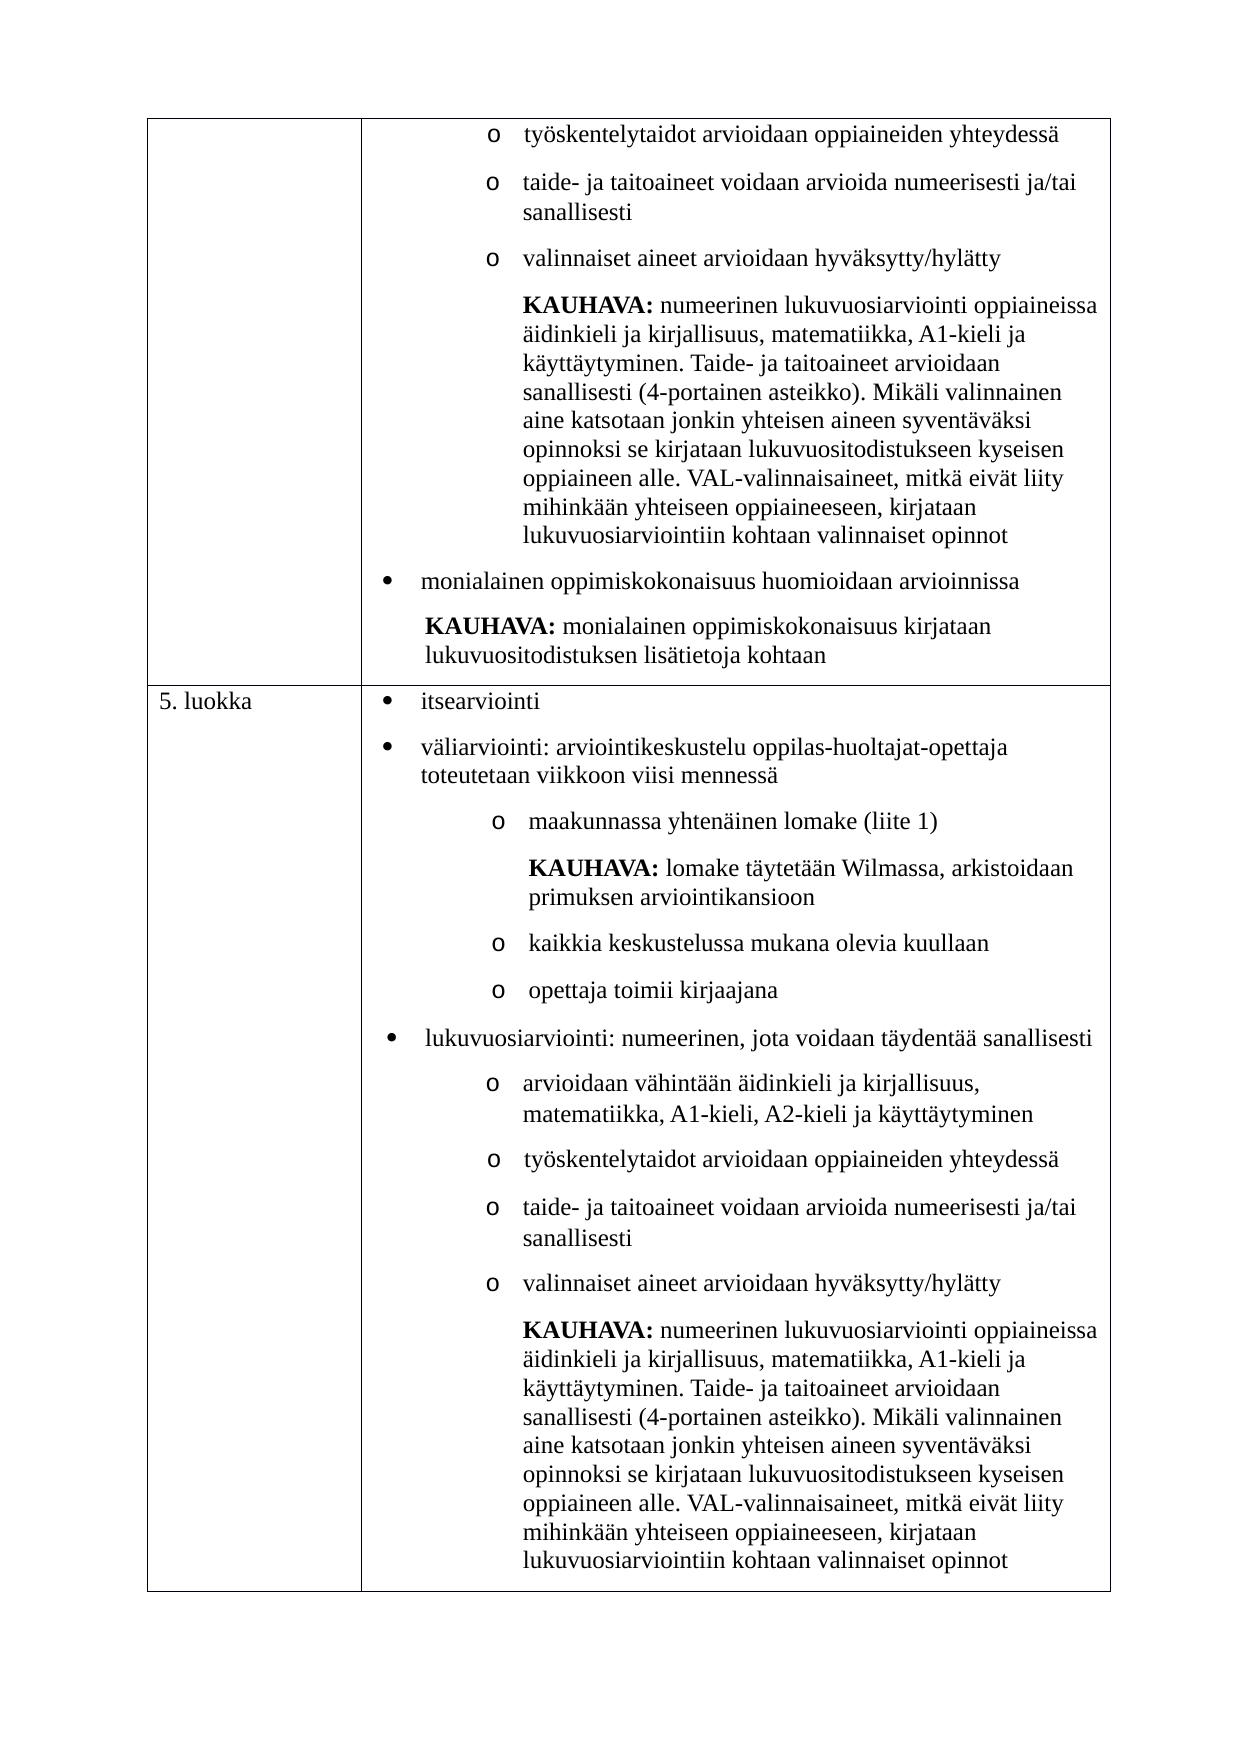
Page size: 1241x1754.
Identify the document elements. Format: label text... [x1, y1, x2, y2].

table_cell 5. luokka [148, 686, 361, 1591]
table_cell itsearviointi väliarviointi: arviointikeskustelu oppilas-huoltajat-opettaja toteutetaan marras-tammikuussa, viikkoon viisi mennessä maakunnassa yhtenäinen lomake (liite 1) KAUHAVA: lomake täytetään Wilmassa, arkistoidaan primuksen arviointikansioon kaikkia keskustelussa mukana olevia kuullaan opettaja toimii kirjaajana lukuvuosiarviointi: numeerinen, jota voidaan täydentää sanallisesti arvioidaan vähintään äidinkieli ja kirjallisuus, matematiikka, A1-kieli ja käyttäytyminen työskentelytaidot arvioidaan oppiaineiden yhteydessä taide- ja taitoaineet voidaan arvioida numeerisesti ja/tai sanallisesti valinnaiset aineet arvioidaan hyväksytty/hylätty KAUHAVA: numeerinen lukuvuosiarviointi oppiaineissa äidinkieli ja kirjallisuus, matematiikka, A1-kieli ja käyttäytyminen. Taide- ja taitoaineet arvioidaan sanallisesti (4-portainen asteikko). Mikäli valinnainen aine katsotaan jonkin yhteisen aineen syventäväksi opinnoksi se kirjataan lukuvuositodistukseen kyseisen oppiaineen alle. VAL-valinnaisaineet, mitkä eivät liity mihinkään yhteiseen oppiaineeseen, kirjataan lukuvuosiarviointiin kohtaan valinnaiset opinnot monialainen oppimiskokonaisuus huomioidaan arvioinnissa KAUHAVA: monialainen oppimiskokonaisuus kirjataan lukuvuositodistuksen lisätietoja kohtaan [362, 119, 1110, 685]
table_cell itsearviointi väliarviointi: arviointikeskustelu oppilas-huoltajat-opettaja toteutetaan viikkoon viisi mennessä maakunnassa yhtenäinen lomake (liite 1) KAUHAVA: lomake täytetään Wilmassa, arkistoidaan primuksen arviointikansioon kaikkia keskustelussa mukana olevia kuullaan opettaja toimii kirjaajana lukuvuosiarviointi: numeerinen, jota voidaan täydentää sanallisesti arvioidaan vähintään äidinkieli ja kirjallisuus, matematiikka, A1-kieli, A2-kieli ja käyttäytyminen työskentelytaidot arvioidaan oppiaineiden yhteydessä taide- ja taitoaineet voidaan arvioida numeerisesti ja/tai sanallisesti valinnaiset aineet arvioidaan hyväksytty/hylätty KAUHAVA: numeerinen lukuvuosiarviointi oppiaineissa äidinkieli ja kirjallisuus, matematiikka, A1-kieli ja käyttäytyminen. Taide- ja taitoaineet arvioidaan sanallisesti (4-portainen asteikko). Mikäli valinnainen aine katsotaan jonkin yhteisen aineen syventäväksi opinnoksi se kirjataan lukuvuositodistukseen kyseisen oppiaineen alle. VAL-valinnaisaineet, mitkä eivät liity mihinkään yhteiseen oppiaineeseen, kirjataan lukuvuosiarviointiin kohtaan valinnaiset opinnot monialainen oppimiskokonaisuus huomioidaan arvioinnissa KAUHAVA: monialainen oppimiskokonaisuus kirjataan lukuvuositodistuksen lisätietoja kohtaan [362, 686, 1110, 1591]
table_cell [148, 119, 361, 685]
